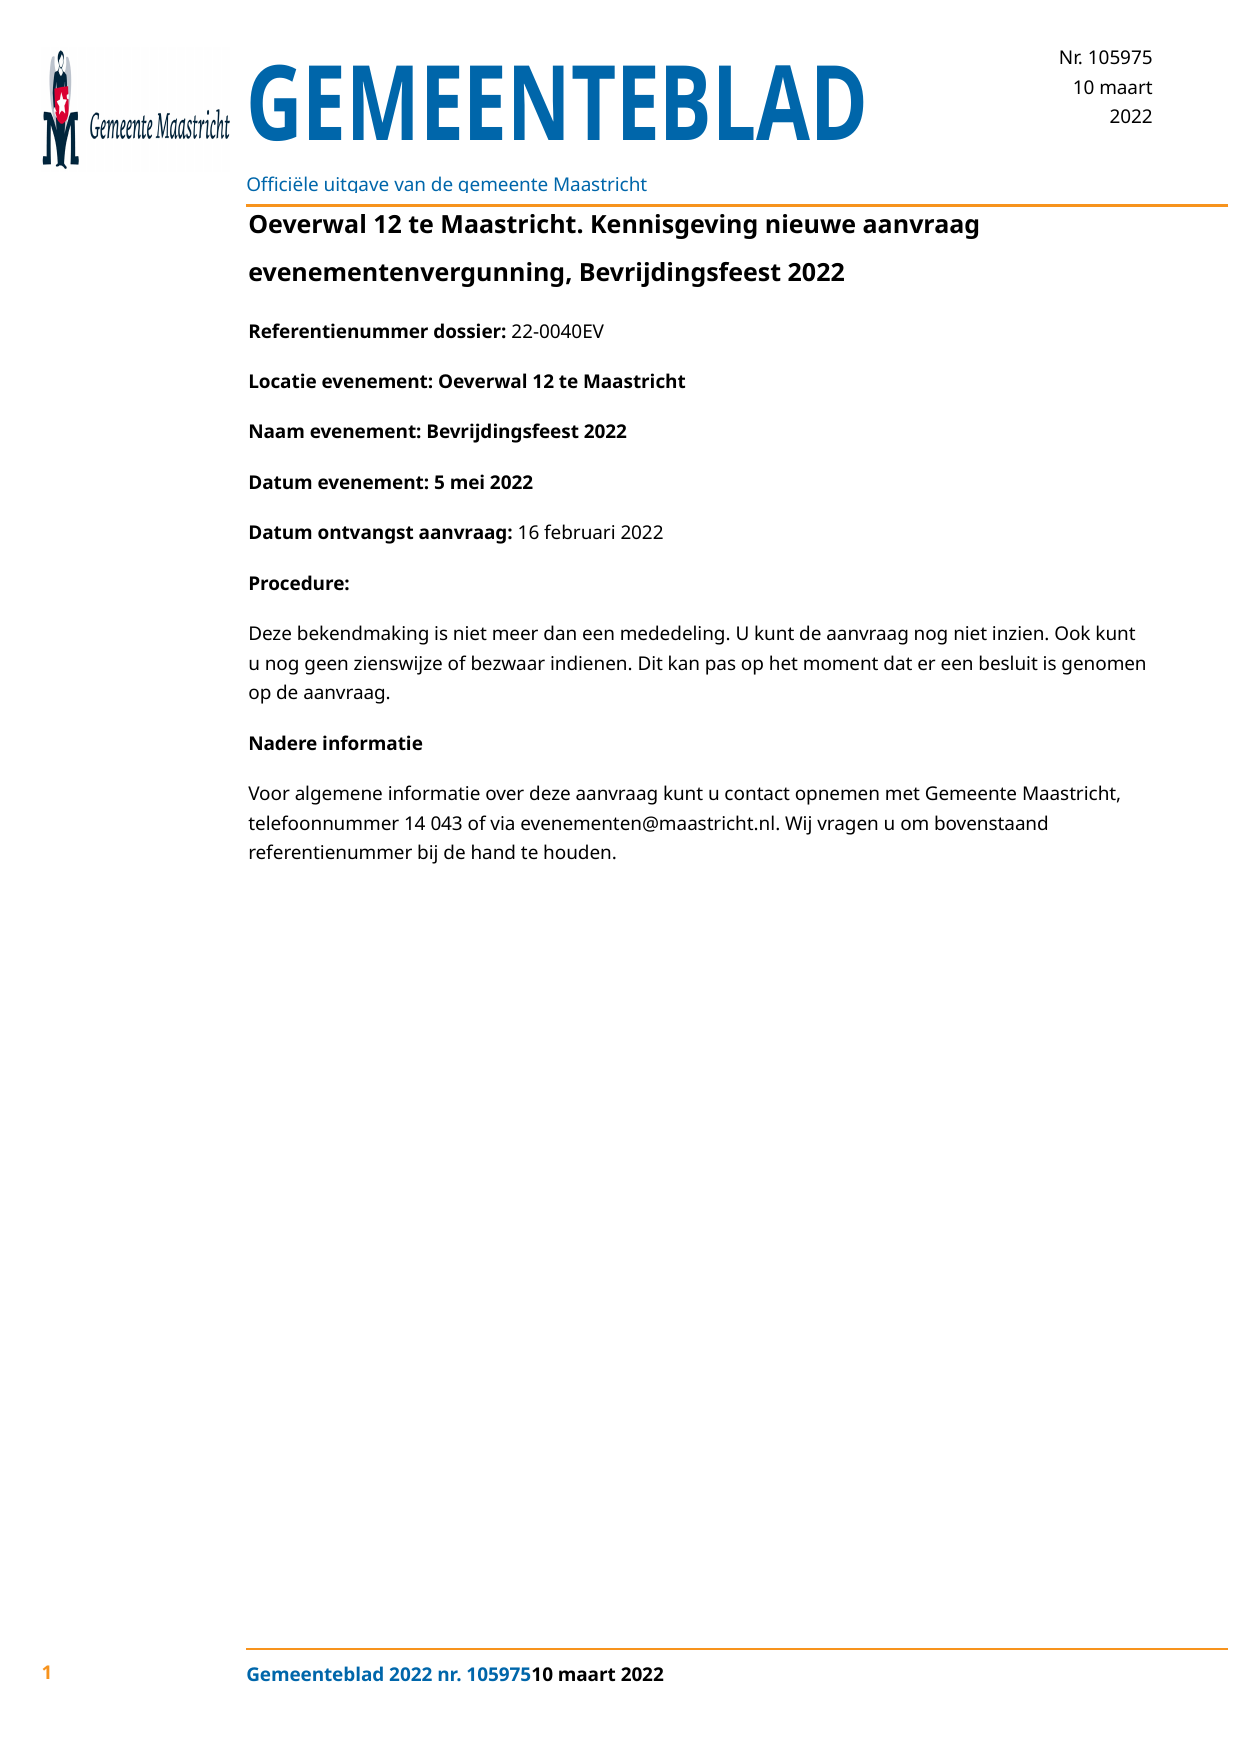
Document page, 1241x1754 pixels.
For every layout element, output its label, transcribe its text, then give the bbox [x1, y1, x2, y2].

text Naam evenement: Bevrijdingsfeest 2022 [248, 419, 1152, 444]
text Locatie evenement: Oeverwal 12 te Maastricht [248, 368, 1152, 394]
text Nadere informatie [248, 730, 1152, 756]
text Procedure: [248, 570, 1152, 596]
text Oeverwal 12 te Maastricht. Kennisgeving nieuwe aanvraag evenementenvergunning, Bevrijdingsfeest 2022 [248, 207, 1152, 288]
text Datum ontvangst aanvraag: 16 februari 2022 [248, 519, 1152, 545]
picture [41, 47, 231, 172]
text Deze bekendmaking is niet meer dan een mededeling. U kunt de aanvraag nog niet inzien. Ook kunt u nog geen zienswijze of bezwaar indienen. Dit kan pas op het moment dat er een besluit is genomen op de aanvraag. [248, 620, 1152, 705]
text Datum evenement: 5 mei 2022 [248, 469, 1152, 495]
text Voor algemene informatie over deze aanvraag kunt u contact opnemen met Gemeente Maastricht, telefoonnummer 14 043 of via evenementen@maastricht.nl. Wij vragen u om bovenstaand referentienummer bij de hand te houden. [248, 780, 1152, 865]
text Referentienummer dossier: 22-0040EV [248, 318, 1152, 344]
